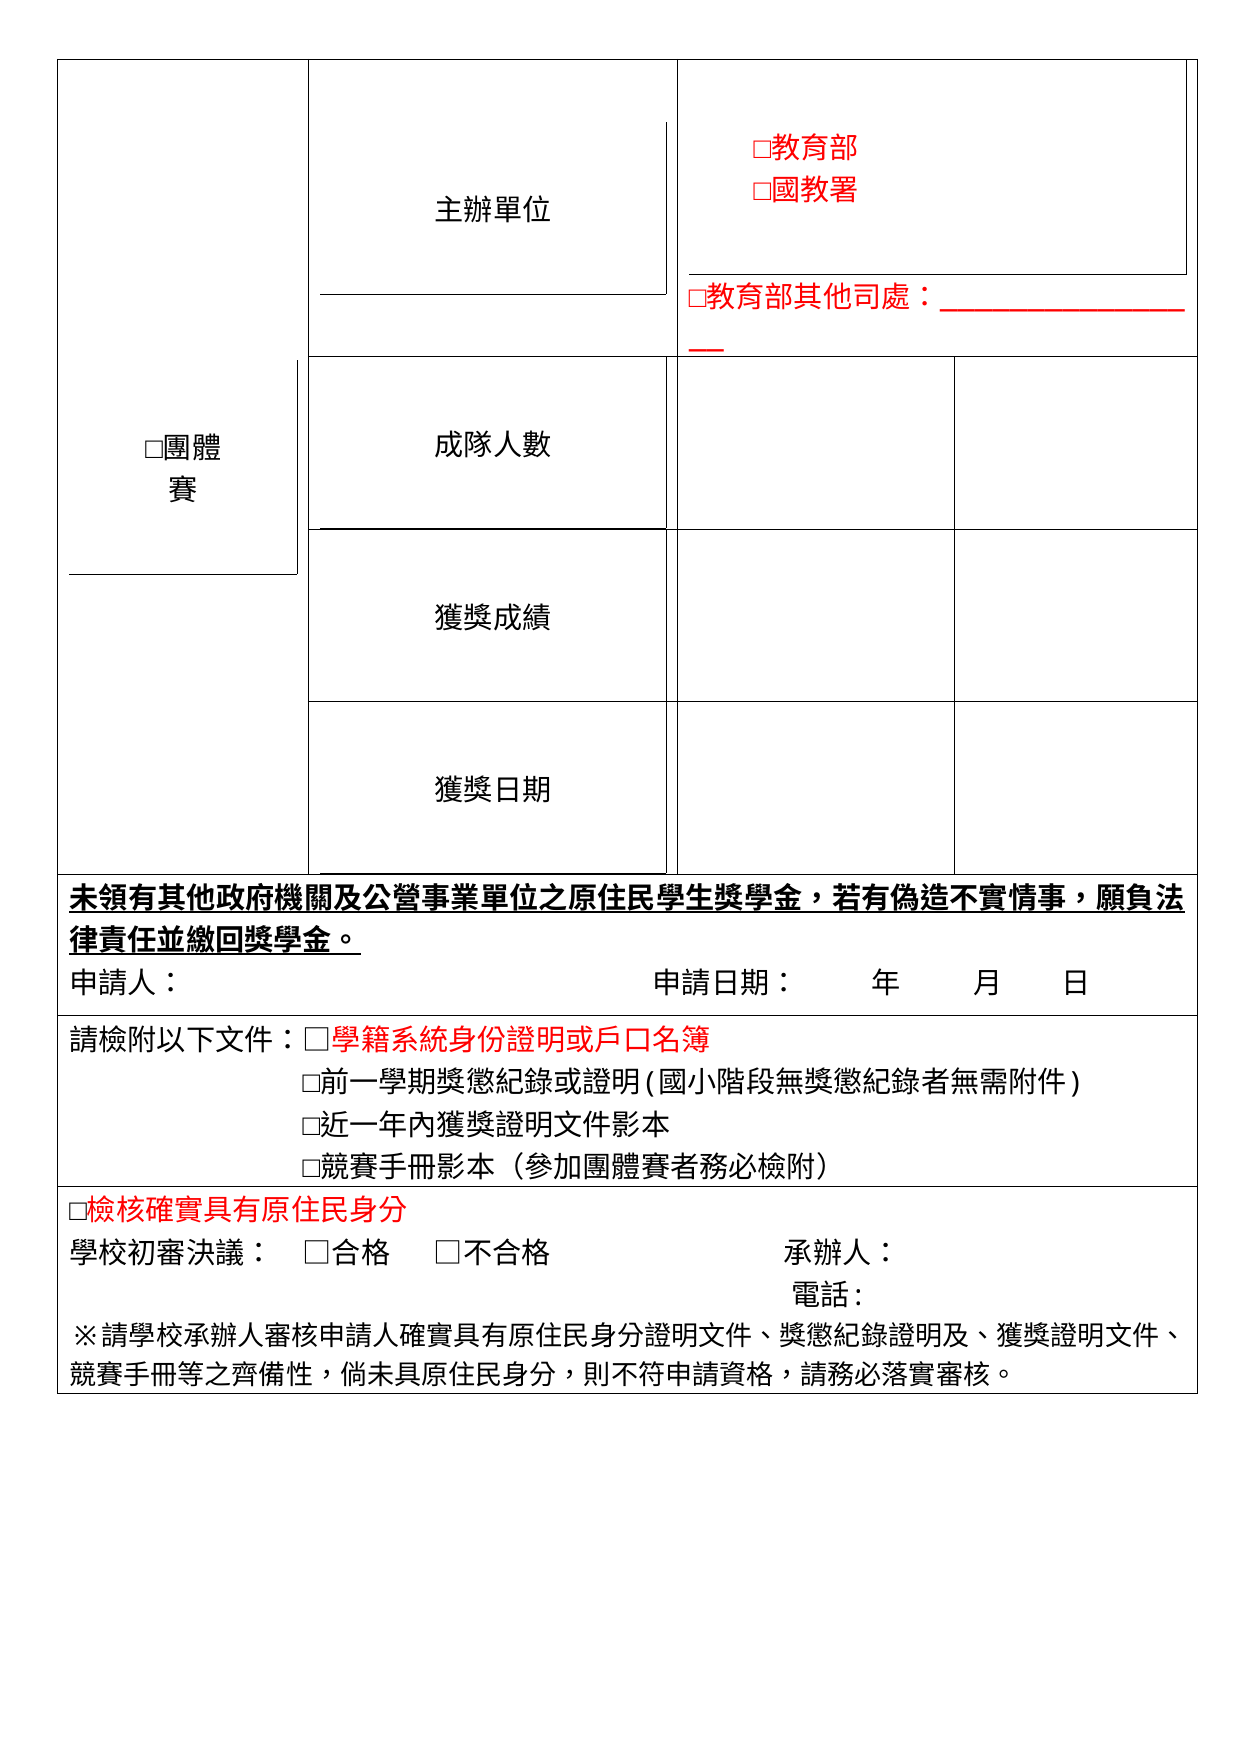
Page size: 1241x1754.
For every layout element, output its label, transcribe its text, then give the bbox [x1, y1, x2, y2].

table_cell □教育部 □國教署 □教育部其他司處：________________ [678, 60, 1197, 356]
table_cell [955, 530, 1197, 701]
table_cell [955, 702, 1197, 873]
table_cell 請檢附以下文件：□學籍系統身份證明或戶口名簿 □前一學期獎懲紀錄或證明(國小階段無獎懲紀錄者無需附件) □近一年內獲獎證明文件影本 □競賽手冊影本（參加團體賽者務必檢附） [58, 1016, 1197, 1186]
table_cell [678, 357, 954, 528]
table_cell [678, 530, 954, 701]
table_cell □檢核確實具有原住民身分 學校初審決議： □合格 □不合格 承辦人： 電話: ※請學校承辦人審核申請人確實具有原住民身分證明文件、獎懲紀錄證明及、獲獎證明文件、競賽手冊等之齊備性，倘未具原住民身分，則不符申請資格，請務必落實審核。 [58, 1187, 1197, 1393]
table_cell [667, 530, 677, 701]
table_cell 未領有其他政府機關及公營事業單位之原住民學生獎學金，若有偽造不實情事，願負法律責任並繳回獎學金。 申請人： 申請日期： 年 月 日 [58, 875, 1197, 1015]
table_cell 主辦單位 [309, 60, 677, 356]
table_cell 獲獎成績 [309, 530, 666, 701]
table_cell [667, 357, 677, 528]
table_cell □團體賽 [58, 60, 308, 873]
table_cell [678, 702, 954, 873]
table_cell [955, 357, 1197, 528]
table_cell [667, 702, 677, 873]
table_cell 獲獎日期 [309, 702, 666, 873]
table_cell 成隊人數 [309, 357, 666, 528]
